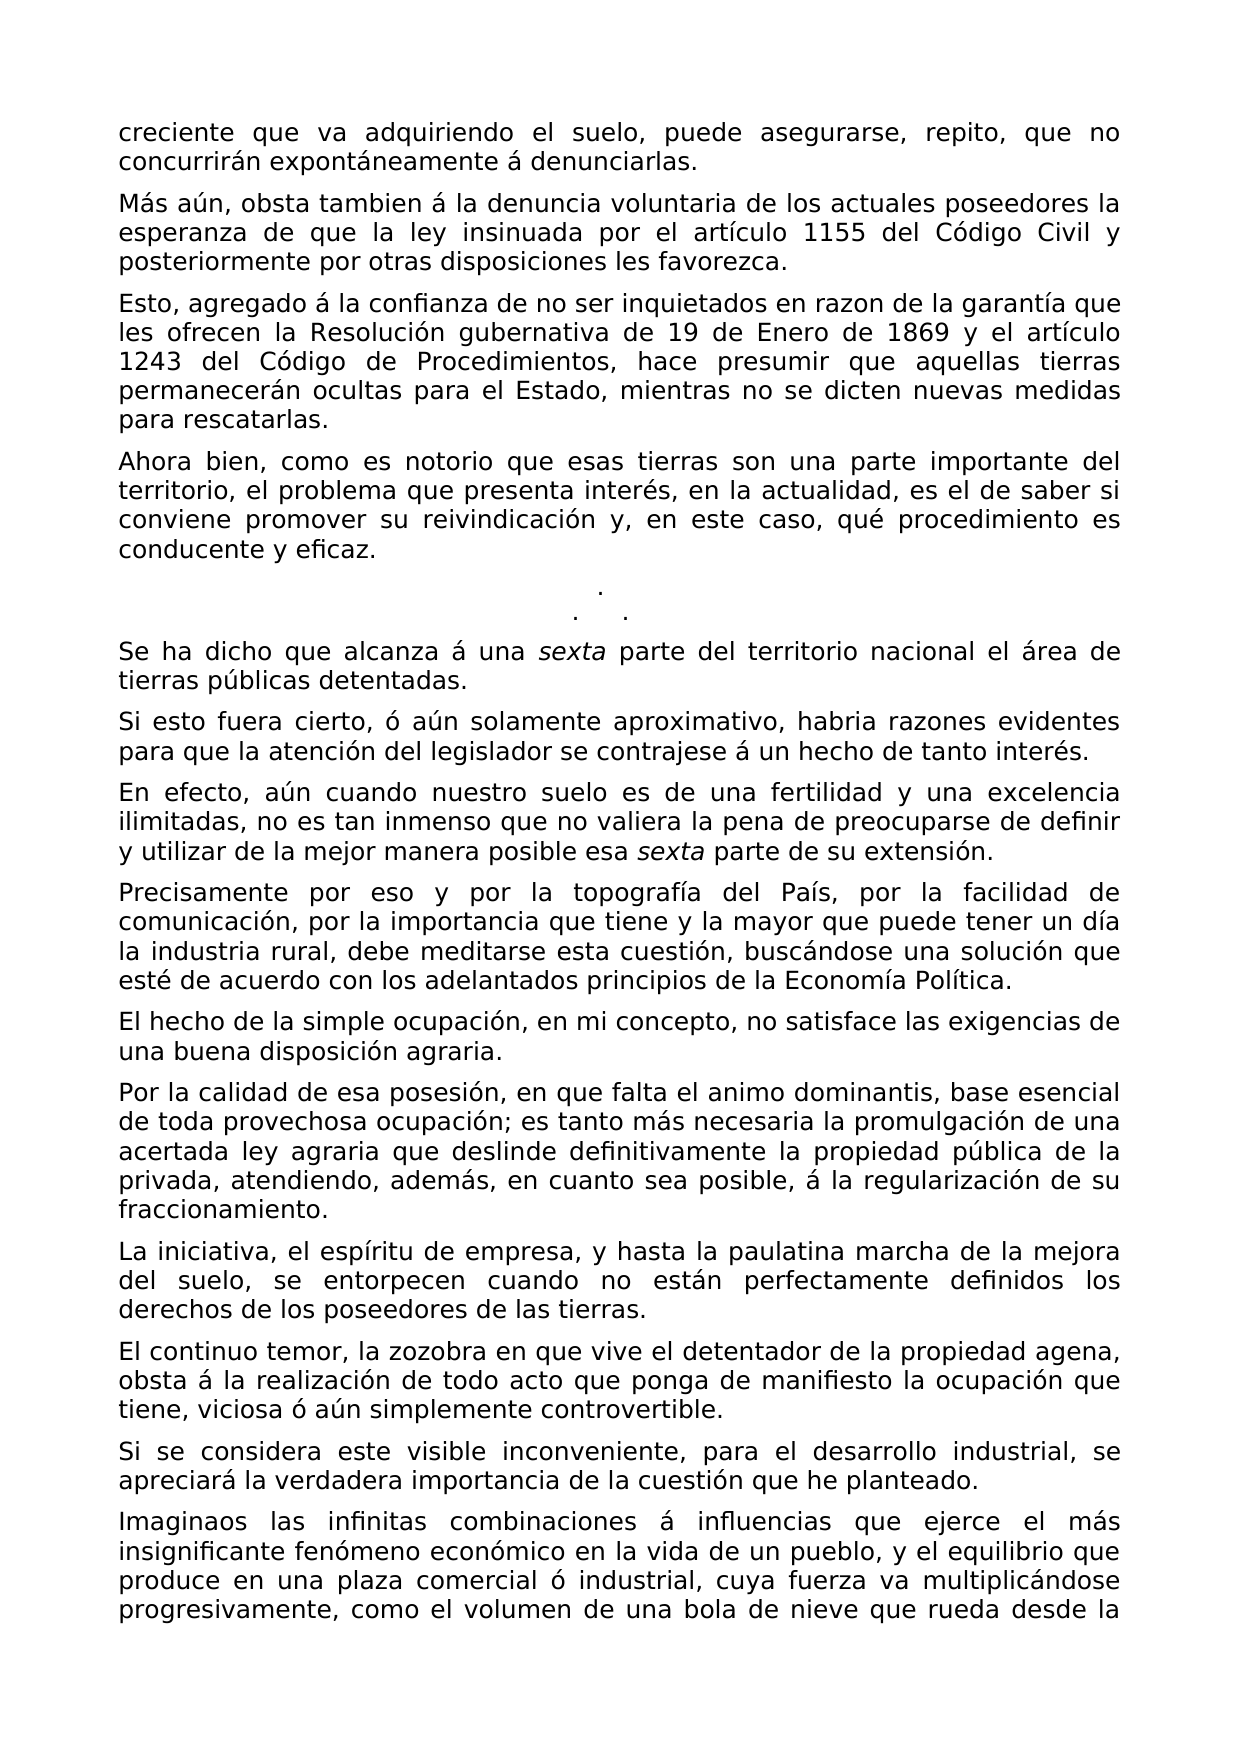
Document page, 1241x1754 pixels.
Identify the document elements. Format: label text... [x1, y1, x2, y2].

text Se ha dicho que alcanza á una sexta parte del territorio nacional el área de tierras públicas detentadas. [118, 637, 1122, 695]
text Ahora bien, como es notorio que esas tierras son una parte importante del territorio, el problema que presenta interés, en la actualidad, es el de saber si conviene promover su reivindicación y, en este caso, qué procedimiento es conducente y eficaz. [118, 447, 1122, 564]
text Si se considera este visible inconveniente, para el desarrollo industrial, se apreciará la verdadera importancia de la cuestión que he planteado. [118, 1437, 1122, 1495]
text La iniciativa, el espíritu de empresa, y hasta la paulatina marcha de la mejora del suelo, se entorpecen cuando no están perfectamente definidos los derechos de los poseedores de las tierras. [118, 1237, 1122, 1324]
text Precisamente por eso y por la topografía del País, por la facilidad de comunicación, por la importancia que tiene y la mayor que puede tener un día la industria rural, debe meditarse esta cuestión, buscándose una solución que esté de acuerdo con los adelantados principios de la Economía Política. [118, 878, 1122, 995]
text Por la calidad de esa posesión, en que falta el animo dominantis, base esencial de toda provechosa ocupación; es tanto más necesaria la promulgación de una acertada ley agraria que deslinde definitivamente la propiedad pública de la privada, atendiendo, además, en cuanto sea posible, á la regularización de su fraccionamiento. [118, 1078, 1122, 1224]
text Esto, agregado á la confianza de no ser inquietados en razon de la garantía que les ofrecen la Resolución gubernativa de 19 de Enero de 1869 y el artículo 1243 del Código de Procedimientos, hace presumir que aquellas tierras permanecerán ocultas para el Estado, mientras no se dicten nuevas medidas para rescatarlas. [118, 289, 1122, 435]
text creciente que va adquiriendo el suelo, puede asegurarse, repito, que no concurrirán expontáneamente á denunciarlas. [118, 118, 1122, 176]
text En efecto, aún cuando nuestro suelo es de una fertilidad y una excelencia ilimitadas, no es tan inmenso que no valiera la pena de preocuparse de definir y utilizar de la mejor manera posible esa sexta parte de su extensión. [118, 778, 1122, 866]
text El hecho de la simple ocupación, en mi concepto, no satisface las exigencias de una buena disposición agraria. [118, 1008, 1122, 1066]
text Imaginaos las infinitas combinaciones á influencias que ejerce el más insignificante fenómeno económico en la vida de un pueblo, y el equilibrio que produce en una plaza comercial ó industrial, cuya fuerza va multiplicándose progresivamente, como el volumen de una bola de nieve que rueda desde la [118, 1508, 1122, 1624]
text Si esto fuera cierto, ó aún solamente aproximativo, habria razones evidentes para que la atención del legislador se contrajese á un hecho de tanto interés. [118, 708, 1122, 766]
text El continuo temor, la zozobra en que vive el detentador de la propiedad agena, obsta á la realización de todo acto que ponga de manifiesto la ocupación que tiene, viciosa ó aún simplemente controvertible. [118, 1337, 1122, 1424]
text Más aún, obsta tambien á la denuncia voluntaria de los actuales poseedores la esperanza de que la ley insinuada por el artículo 1155 del Código Civil y posteriormente por otras disposiciones les favorezca. [118, 189, 1122, 276]
text . . . [118, 576, 1122, 625]
